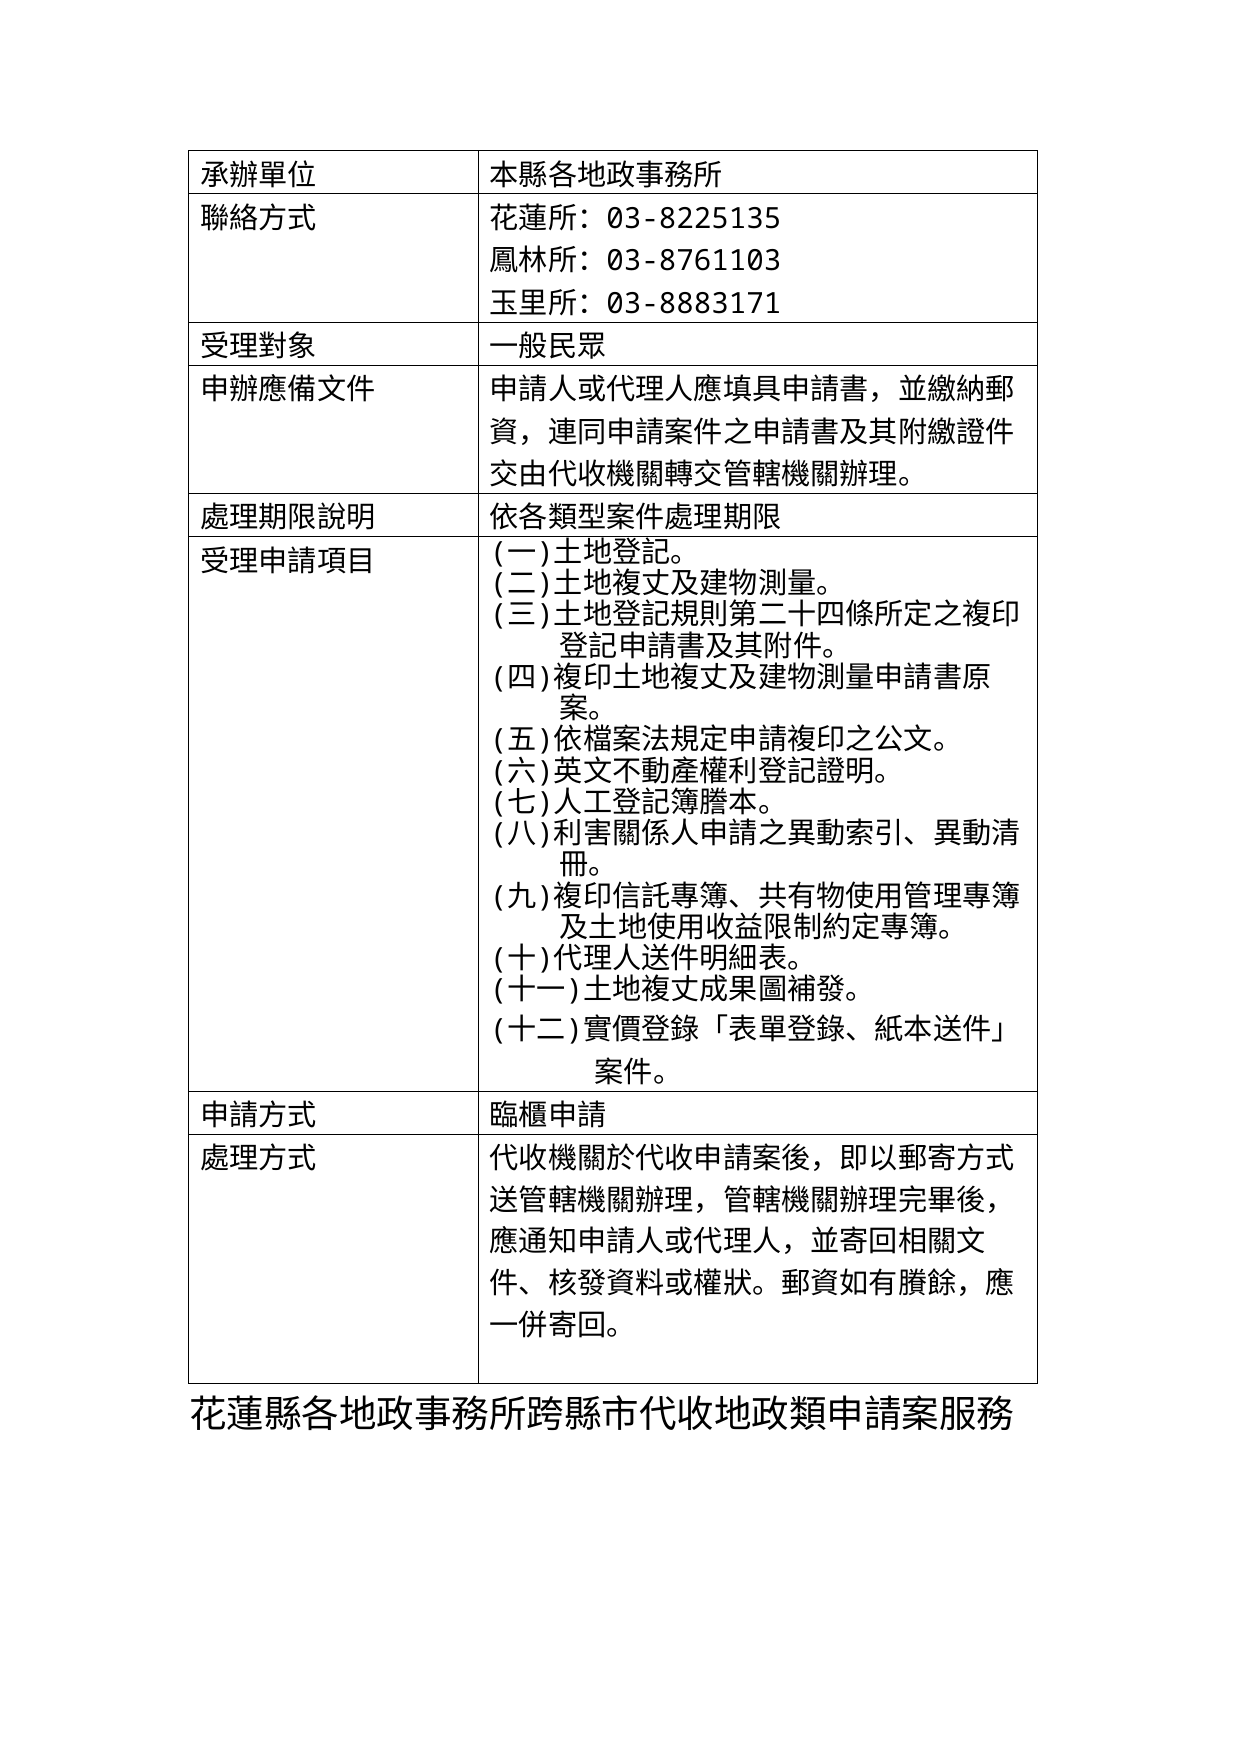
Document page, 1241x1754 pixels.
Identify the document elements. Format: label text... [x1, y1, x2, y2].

table_cell (一)土地登記。 (二)土地複丈及建物測量。 (三)土地登記規則第二十四條所定之複印 登記申請書及其附件。 (四)複印土地複丈及建物測量申請書原 案。 (五)依檔案法規定申請複印之公文。 (六)英文不動產權利登記證明。 (七)人工登記簿謄本。 (八)利害關係人申請之異動索引、異動清 冊。 (九)複印信託專簿、共有物使用管理專簿 及土地使用收益限制約定專簿。 (十)代理人送件明細表。 (十一)土地複丈成果圖補發。 (十二)實價登錄「表單登錄、紙本送件」 案件。 [479, 537, 1037, 1091]
table_cell 一般民眾 [479, 323, 1037, 365]
table_cell 花蓮所：03-8225135 鳳林所：03-8761103 玉里所：03-8883171 [479, 194, 1037, 322]
table_cell 聯絡方式 [189, 194, 478, 322]
table_cell 處理期限說明 [189, 494, 478, 536]
table_header 本縣各地政事務所 [479, 151, 1037, 193]
table_cell 依各類型案件處理期限 [479, 494, 1037, 536]
table_cell 臨櫃申請 [479, 1092, 1037, 1134]
table_cell 申請人或代理人應填具申請書，並繳納郵資，連同申請案件之申請書及其附繳證件交由代收機關轉交管轄機關辦理。 [479, 366, 1037, 493]
table_header 承辦單位 [189, 151, 478, 193]
table_cell 處理方式 [189, 1135, 478, 1383]
text 花蓮縣各地政事務所跨縣市代收地政類申請案服務 [189, 1384, 1051, 1438]
table_cell 代收機關於代收申請案後，即以郵寄方式送管轄機關辦理，管轄機關辦理完畢後，應通知申請人或代理人，並寄回相關文件、核發資料或權狀。郵資如有賸餘，應一併寄回。 [479, 1135, 1037, 1383]
table_cell 申請方式 [189, 1092, 478, 1134]
table_cell 受理申請項目 [189, 537, 478, 1091]
table_cell 受理對象 [189, 323, 478, 365]
table_cell 申辦應備文件 [189, 366, 478, 493]
